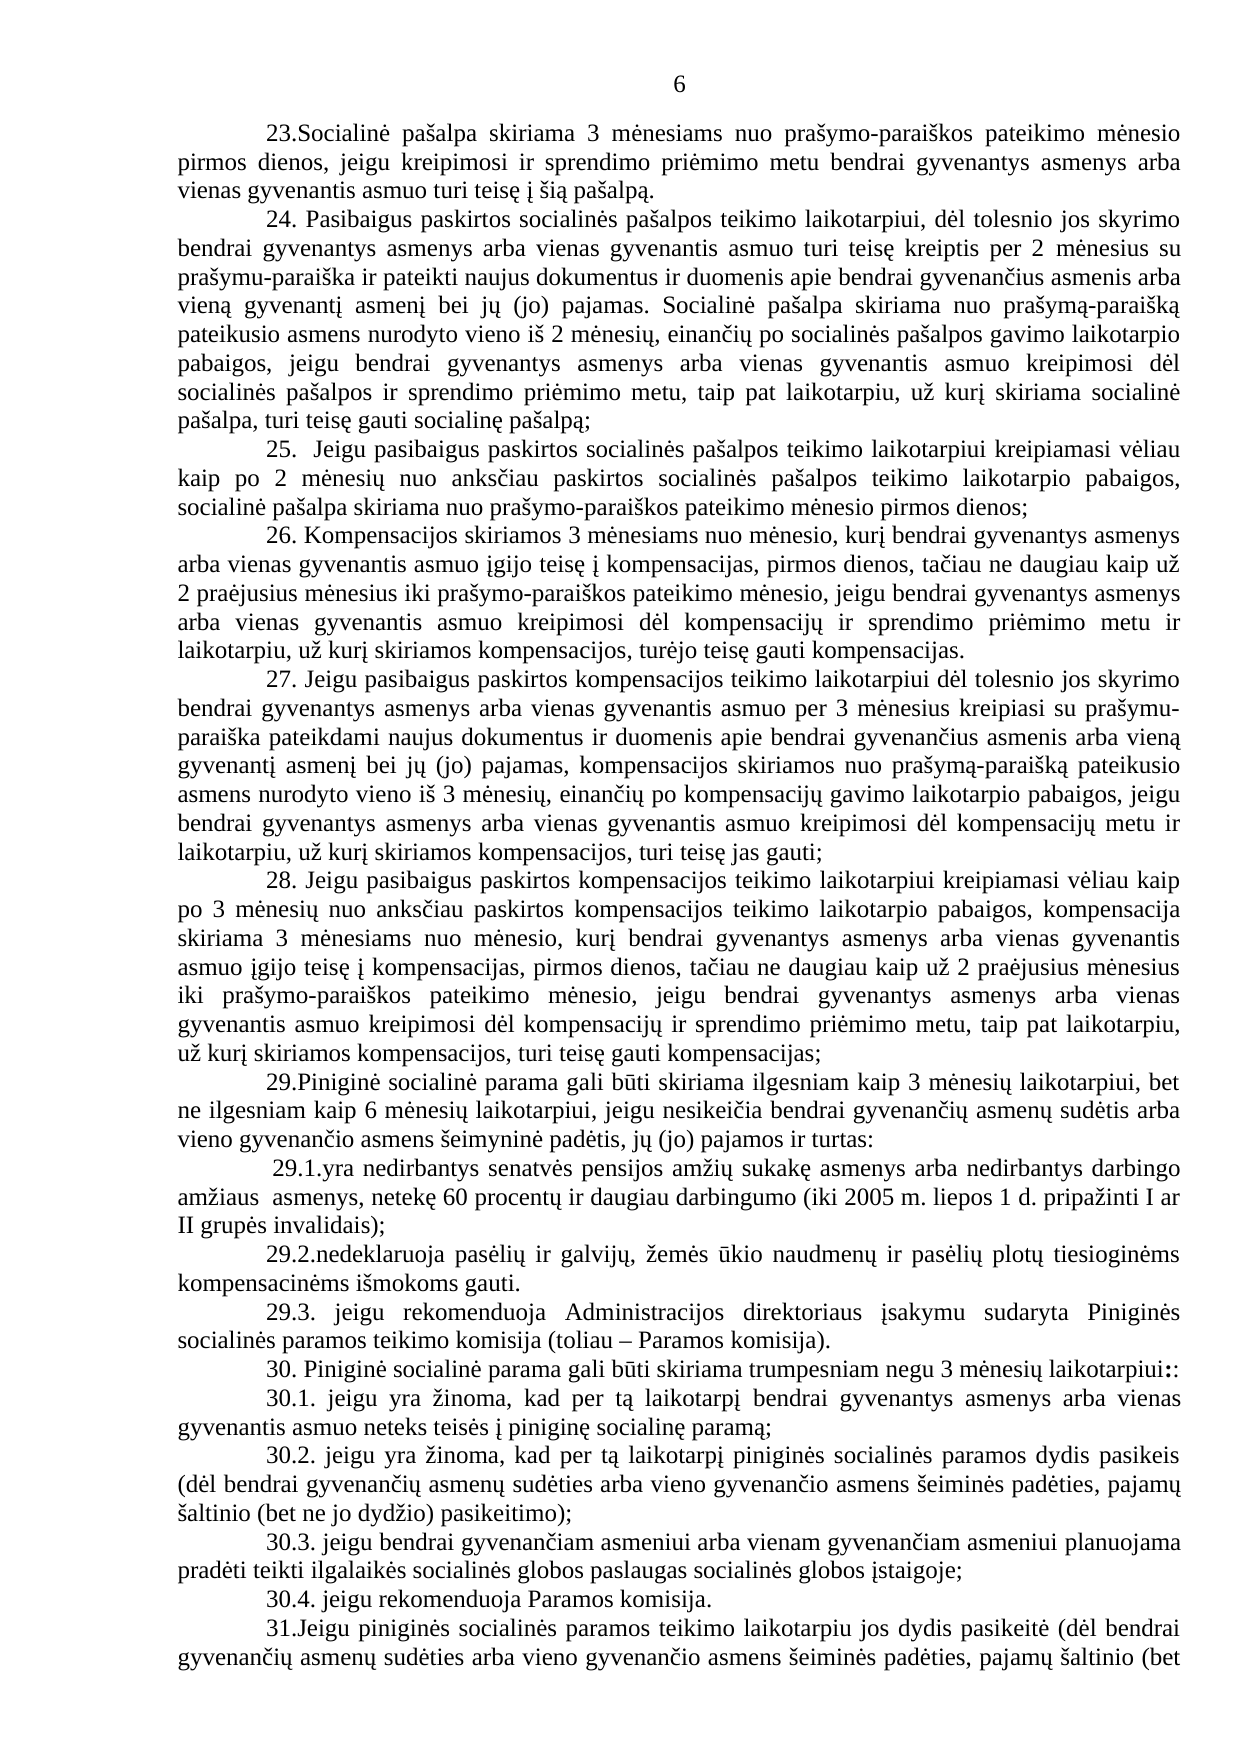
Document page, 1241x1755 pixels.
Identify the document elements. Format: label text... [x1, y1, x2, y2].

text 28. Jeigu pasibaigus paskirtos kompensacijos teikimo laikotarpiui kreipiamasi vėliau kaip po 3 mėnesių nuo anksčiau paskirtos kompensacijos teikimo laikotarpio pabaigos, kompensacija skiriama 3 mėnesiams nuo mėnesio, kurį bendrai gyvenantys asmenys arba vienas gyvenantis asmuo įgijo teisę į kompensacijas, pirmos dienos, tačiau ne daugiau kaip už 2 praėjusius mėnesius iki prašymo-paraiškos pateikimo mėnesio, jeigu bendrai gyvenantys asmenys arba vienas gyvenantis asmuo kreipimosi dėl kompensacijų ir sprendimo priėmimo metu, taip pat laikotarpiu, už kurį skiriamos kompensacijos, turi teisę gauti kompensacijas; [177, 866, 1181, 1067]
text 31.Jeigu piniginės socialinės paramos teikimo laikotarpiu jos dydis pasikeitė (dėl bendrai gyvenančių asmenų sudėties arba vieno gyvenančio asmens šeiminės padėties, pajamų šaltinio (bet [177, 1613, 1181, 1671]
text 30. Piniginė socialinė parama gali būti skiriama trumpesniam negu 3 mėnesių laikotarpiui:: [177, 1354, 1181, 1383]
text 29.2.nedeklaruoja pasėlių ir galvijų, žemės ūkio naudmenų ir pasėlių plotų tiesioginėms kompensacinėms išmokoms gauti. [177, 1239, 1181, 1297]
text 30.1. jeigu yra žinoma, kad per tą laikotarpį bendrai gyvenantys asmenys arba vienas gyvenantis asmuo neteks teisės į piniginę socialinę paramą; [177, 1383, 1181, 1441]
text 29.Piniginė socialinė parama gali būti skiriama ilgesniam kaip 3 mėnesių laikotarpiui, bet ne ilgesniam kaip 6 mėnesių laikotarpiui, jeigu nesikeičia bendrai gyvenančių asmenų sudėtis arba vieno gyvenančio asmens šeimyninė padėtis, jų (jo) pajamos ir turtas: [177, 1067, 1181, 1153]
text 29.3. jeigu rekomenduoja Administracijos direktoriaus įsakymu sudaryta Piniginės socialinės paramos teikimo komisija (toliau – Paramos komisija). [177, 1297, 1181, 1354]
text 30.4. jeigu rekomenduoja Paramos komisija. [177, 1584, 1181, 1613]
text 30.3. jeigu bendrai gyvenančiam asmeniui arba vienam gyvenančiam asmeniui planuojama pradėti teikti ilgalaikės socialinės globos paslaugas socialinės globos įstaigoje; [177, 1527, 1181, 1584]
text 26. Kompensacijos skiriamos 3 mėnesiams nuo mėnesio, kurį bendrai gyvenantys asmenys arba vienas gyvenantis asmuo įgijo teisę į kompensacijas, pirmos dienos, tačiau ne daugiau kaip už 2 praėjusius mėnesius iki prašymo-paraiškos pateikimo mėnesio, jeigu bendrai gyvenantys asmenys arba vienas gyvenantis asmuo kreipimosi dėl kompensacijų ir sprendimo priėmimo metu ir laikotarpiu, už kurį skiriamos kompensacijos, turėjo teisę gauti kompensacijas. [177, 521, 1181, 664]
text 23.Socialinė pašalpa skiriama 3 mėnesiams nuo prašymo-paraiškos pateikimo mėnesio pirmos dienos, jeigu kreipimosi ir sprendimo priėmimo metu bendrai gyvenantys asmenys arba vienas gyvenantis asmuo turi teisę į šią pašalpą. [177, 118, 1181, 204]
text 30.2. jeigu yra žinoma, kad per tą laikotarpį piniginės socialinės paramos dydis pasikeis (dėl bendrai gyvenančių asmenų sudėties arba vieno gyvenančio asmens šeiminės padėties, pajamų šaltinio (bet ne jo dydžio) pasikeitimo); [177, 1441, 1181, 1527]
text 25. Jeigu pasibaigus paskirtos socialinės pašalpos teikimo laikotarpiui kreipiamasi vėliau kaip po 2 mėnesių nuo anksčiau paskirtos socialinės pašalpos teikimo laikotarpio pabaigos, socialinė pašalpa skiriama nuo prašymo-paraiškos pateikimo mėnesio pirmos dienos; [177, 434, 1181, 521]
text 29.1.yra nedirbantys senatvės pensijos amžių sukakę asmenys arba nedirbantys darbingo amžiaus asmenys, netekę 60 procentų ir daugiau darbingumo (iki 2005 m. liepos 1 d. pripažinti I ar II grupės invalidais); [177, 1153, 1181, 1239]
text 24. Pasibaigus paskirtos socialinės pašalpos teikimo laikotarpiui, dėl tolesnio jos skyrimo bendrai gyvenantys asmenys arba vienas gyvenantis asmuo turi teisę kreiptis per 2 mėnesius su prašymu-paraiška ir pateikti naujus dokumentus ir duomenis apie bendrai gyvenančius asmenis arba vieną gyvenantį asmenį bei jų (jo) pajamas. Socialinė pašalpa skiriama nuo prašymą-paraišką pateikusio asmens nurodyto vieno iš 2 mėnesių, einančių po socialinės pašalpos gavimo laikotarpio pabaigos, jeigu bendrai gyvenantys asmenys arba vienas gyvenantis asmuo kreipimosi dėl socialinės pašalpos ir sprendimo priėmimo metu, taip pat laikotarpiu, už kurį skiriama socialinė pašalpa, turi teisę gauti socialinę pašalpą; [177, 204, 1181, 434]
text 27. Jeigu pasibaigus paskirtos kompensacijos teikimo laikotarpiui dėl tolesnio jos skyrimo bendrai gyvenantys asmenys arba vienas gyvenantis asmuo per 3 mėnesius kreipiasi su prašymu-paraiška pateikdami naujus dokumentus ir duomenis apie bendrai gyvenančius asmenis arba vieną gyvenantį asmenį bei jų (jo) pajamas, kompensacijos skiriamos nuo prašymą-paraišką pateikusio asmens nurodyto vieno iš 3 mėnesių, einančių po kompensacijų gavimo laikotarpio pabaigos, jeigu bendrai gyvenantys asmenys arba vienas gyvenantis asmuo kreipimosi dėl kompensacijų metu ir laikotarpiu, už kurį skiriamos kompensacijos, turi teisę jas gauti; [177, 664, 1181, 866]
